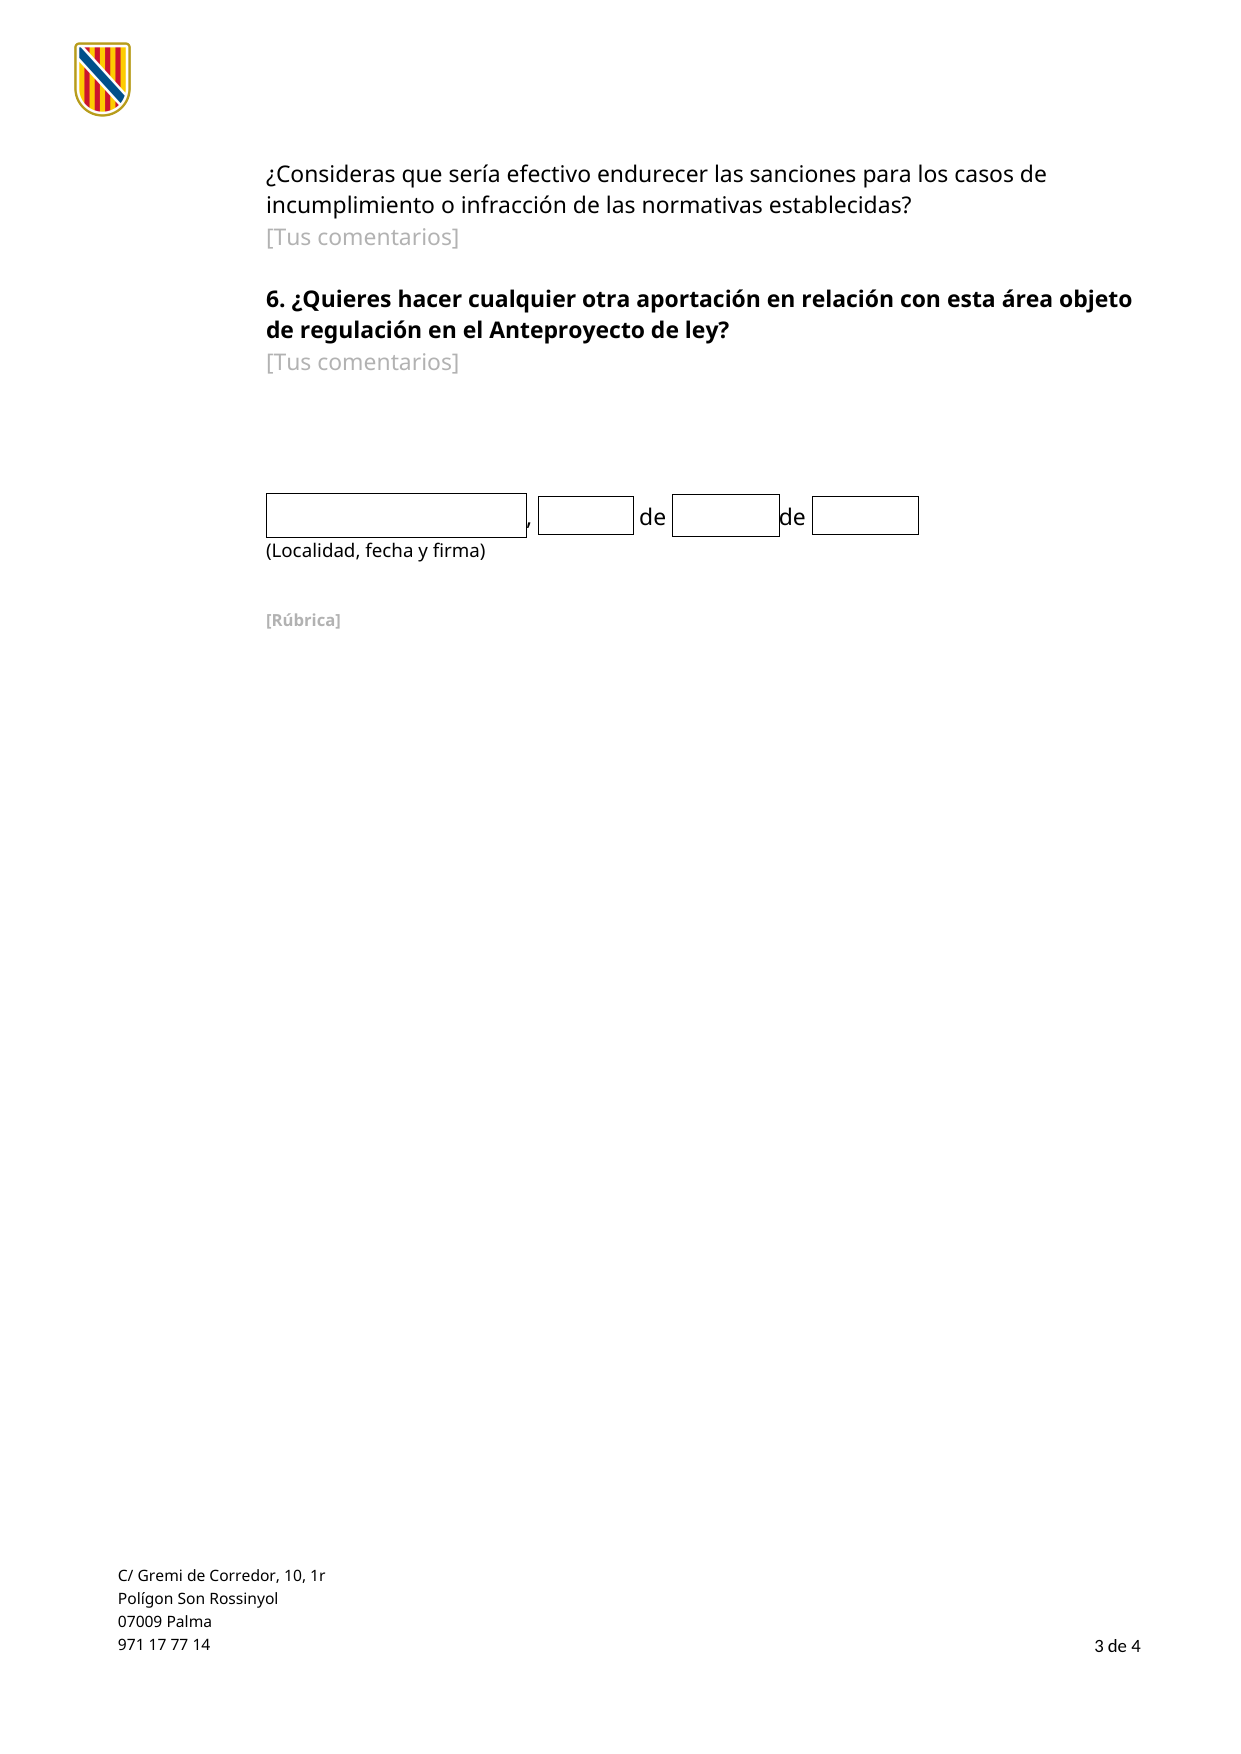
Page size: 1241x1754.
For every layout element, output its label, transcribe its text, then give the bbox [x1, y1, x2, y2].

text [Rúbrica] [266, 608, 1152, 631]
picture [56, 14, 149, 145]
text ¿Consideras que sería efectivo endurecer las sanciones para los casos de incumplimiento o infracción de las normativas establecidas? [266, 158, 1152, 220]
text [Tus comentarios] [266, 220, 1152, 252]
text (Localidad, fecha y firma) [266, 537, 1152, 563]
text [Tus comentarios] [266, 345, 1152, 377]
text 6. ¿Quieres hacer cualquier otra aportación en relación con esta área objeto de regulación en el Anteproyecto de ley? [266, 283, 1152, 345]
text , de de [527, 493, 1152, 537]
